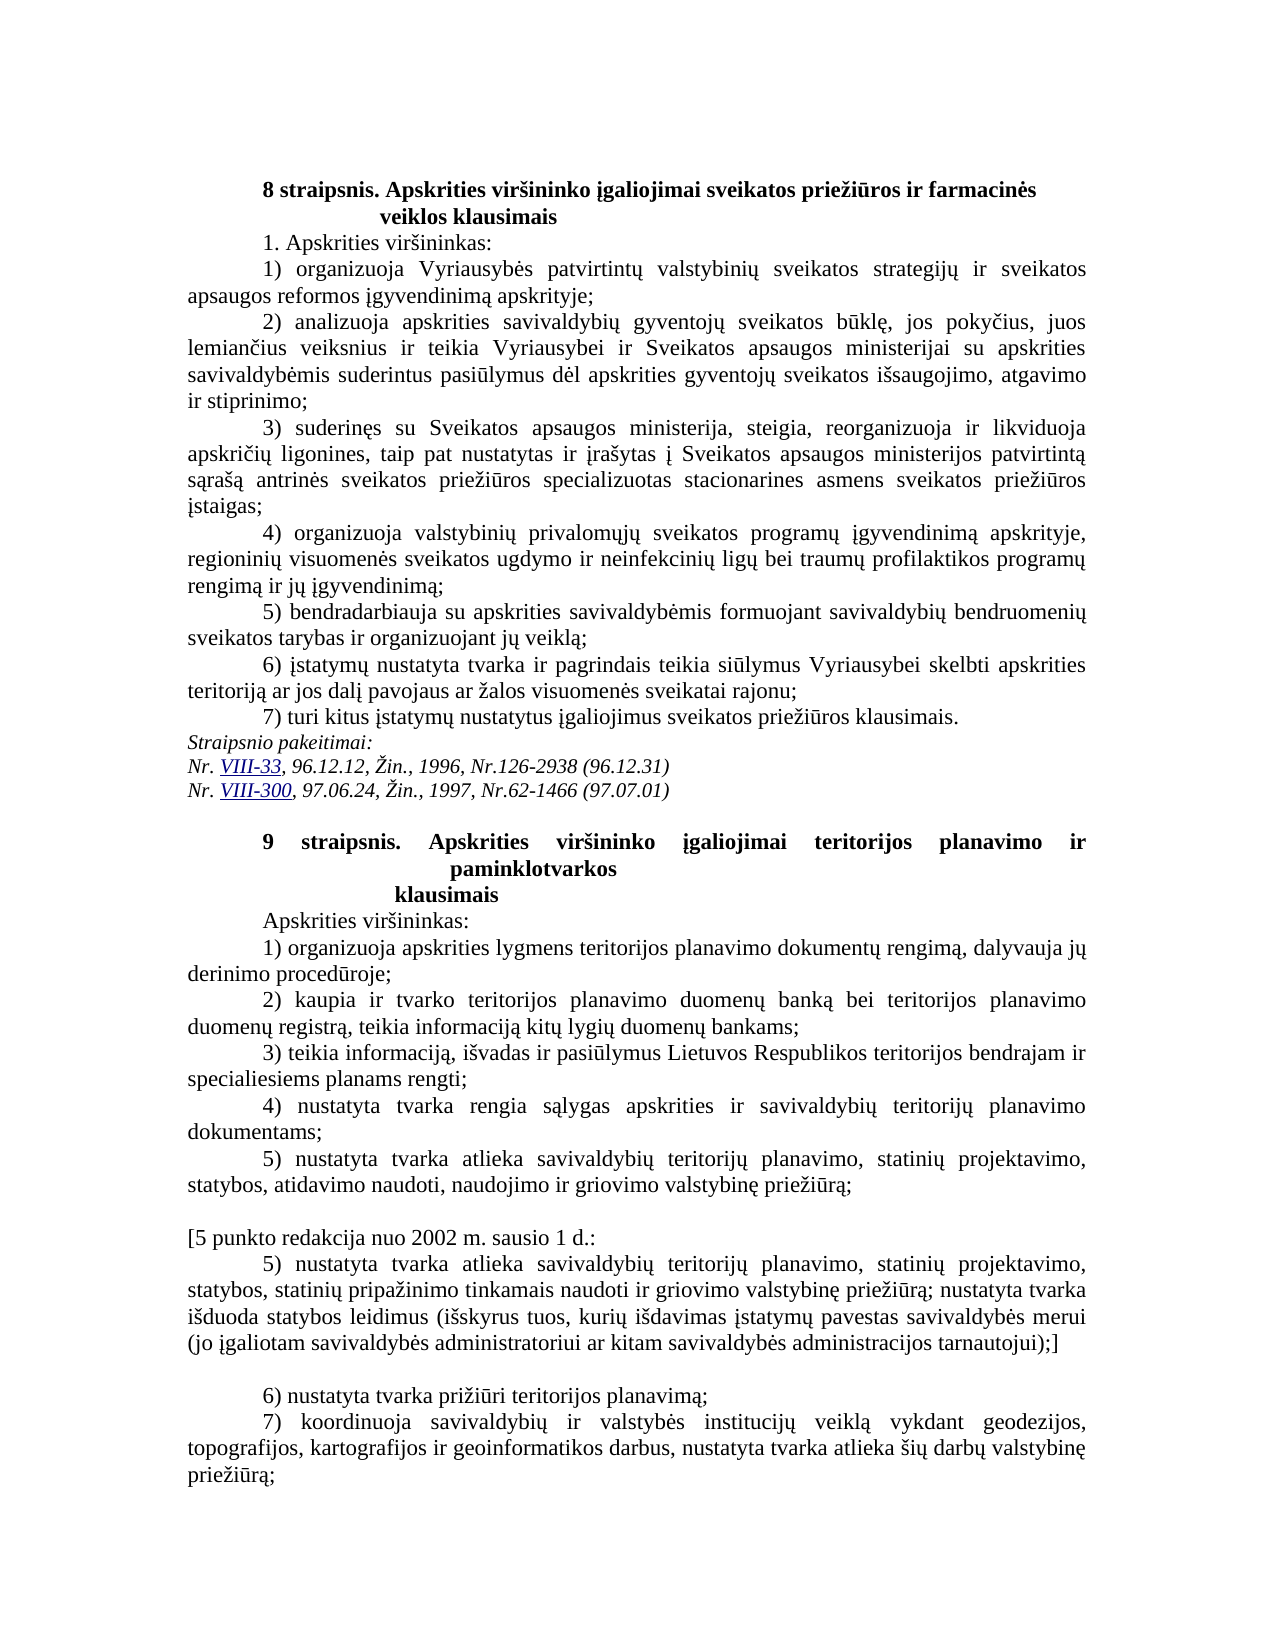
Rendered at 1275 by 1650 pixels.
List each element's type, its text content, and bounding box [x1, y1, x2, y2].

text 5) nustatyta tvarka atlieka savivaldybių teritorijų planavimo, statinių projektavimo, statybos, atidavimo naudoti, naudojimo ir griovimo valstybinę priežiūrą; [187, 1144, 1087, 1197]
text 5) nustatyta tvarka atlieka savivaldybių teritorijų planavimo, statinių projektavimo, statybos, statinių pripažinimo tinkamais naudoti ir griovimo valstybinę priežiūrą; nustatyta tvarka išduoda statybos leidimus (išskyrus tuos, kurių išdavimas įstatymų pavestas savivaldybės merui (jo įgaliotam savivaldybės administratoriui ar kitam savivaldybės administracijos tarnautojui);] [187, 1250, 1087, 1355]
text 1) organizuoja Vyriausybės patvirtintų valstybinių sveikatos strategijų ir sveikatos apsaugos reformos įgyvendinimą apskrityje; [187, 255, 1087, 308]
text Straipsnio pakeitimai: [187, 730, 1087, 754]
text 1) organizuoja apskrities lygmens teritorijos planavimo dokumentų rengimą, dalyvauja jų derinimo procedūroje; [187, 934, 1087, 986]
text 2) kaupia ir tvarko teritorijos planavimo duomenų banką bei teritorijos planavimo duomenų registrą, teikia informaciją kitų lygių duomenų bankams; [187, 986, 1087, 1039]
text Apskrities viršininkas: [187, 907, 1087, 934]
text Nr. VIII-300, 97.06.24, Žin., 1997, Nr.62-1466 (97.07.01) [187, 778, 1087, 802]
text 5) bendradarbiauja su apskrities savivaldybėmis formuojant savivaldybių bendruomenių sveikatos tarybas ir organizuojant jų veiklą; [187, 598, 1087, 651]
text [5 punkto redakcija nuo 2002 m. sausio 1 d.: [187, 1224, 1087, 1250]
text 6) įstatymų nustatyta tvarka ir pagrindais teikia siūlymus Vyriausybei skelbti apskrities teritoriją ar jos dalį pavojaus ar žalos visuomenės sveikatai rajonu; [187, 651, 1087, 703]
text 7) turi kitus įstatymų nustatytus įgaliojimus sveikatos priežiūros klausimais. [187, 703, 1087, 730]
text 3) suderinęs su Sveikatos apsaugos ministerija, steigia, reorganizuoja ir likviduoja apskričių ligonines, taip pat nustatytas ir įrašytas į Sveikatos apsaugos ministerijos patvirtintą sąrašą antrinės sveikatos priežiūros specializuotas stacionarines asmens sveikatos priežiūros įstaigas; [187, 413, 1087, 519]
text klausimais [394, 881, 1087, 907]
text 9 straipsnis. Apskrities viršininko įgaliojimai teritorijos planavimo ir paminklotvarkos [262, 828, 1087, 881]
text 7) koordinuoja savivaldybių ir valstybės institucijų veiklą vykdant geodezijos, topografijos, kartografijos ir geoinformatikos darbus, nustatyta tvarka atlieka šių darbų valstybinę priežiūrą; [187, 1408, 1087, 1487]
text Nr. VIII-33, 96.12.12, Žin., 1996, Nr.126-2938 (96.12.31) [187, 754, 1087, 778]
text 8 straipsnis. Apskrities viršininko įgaliojimai sveikatos priežiūros ir farmacinės [187, 176, 1087, 203]
text veiklos klausimais [187, 203, 1087, 229]
text 4) organizuoja valstybinių privalomųjų sveikatos programų įgyvendinimą apskrityje, regioninių visuomenės sveikatos ugdymo ir neinfekcinių ligų bei traumų profilaktikos programų rengimą ir jų įgyvendinimą; [187, 519, 1087, 598]
text 6) nustatyta tvarka prižiūri teritorijos planavimą; [187, 1382, 1087, 1408]
text 1. Apskrities viršininkas: [187, 229, 1087, 255]
text 3) teikia informaciją, išvadas ir pasiūlymus Lietuvos Respublikos teritorijos bendrajam ir specialiesiems planams rengti; [187, 1039, 1087, 1092]
text 2) analizuoja apskrities savivaldybių gyventojų sveikatos būklę, jos pokyčius, juos lemiančius veiksnius ir teikia Vyriausybei ir Sveikatos apsaugos ministerijai su apskrities savivaldybėmis suderintus pasiūlymus dėl apskrities gyventojų sveikatos išsaugojimo, atgavimo ir stiprinimo; [187, 308, 1087, 413]
text 4) nustatyta tvarka rengia sąlygas apskrities ir savivaldybių teritorijų planavimo dokumentams; [187, 1092, 1087, 1144]
